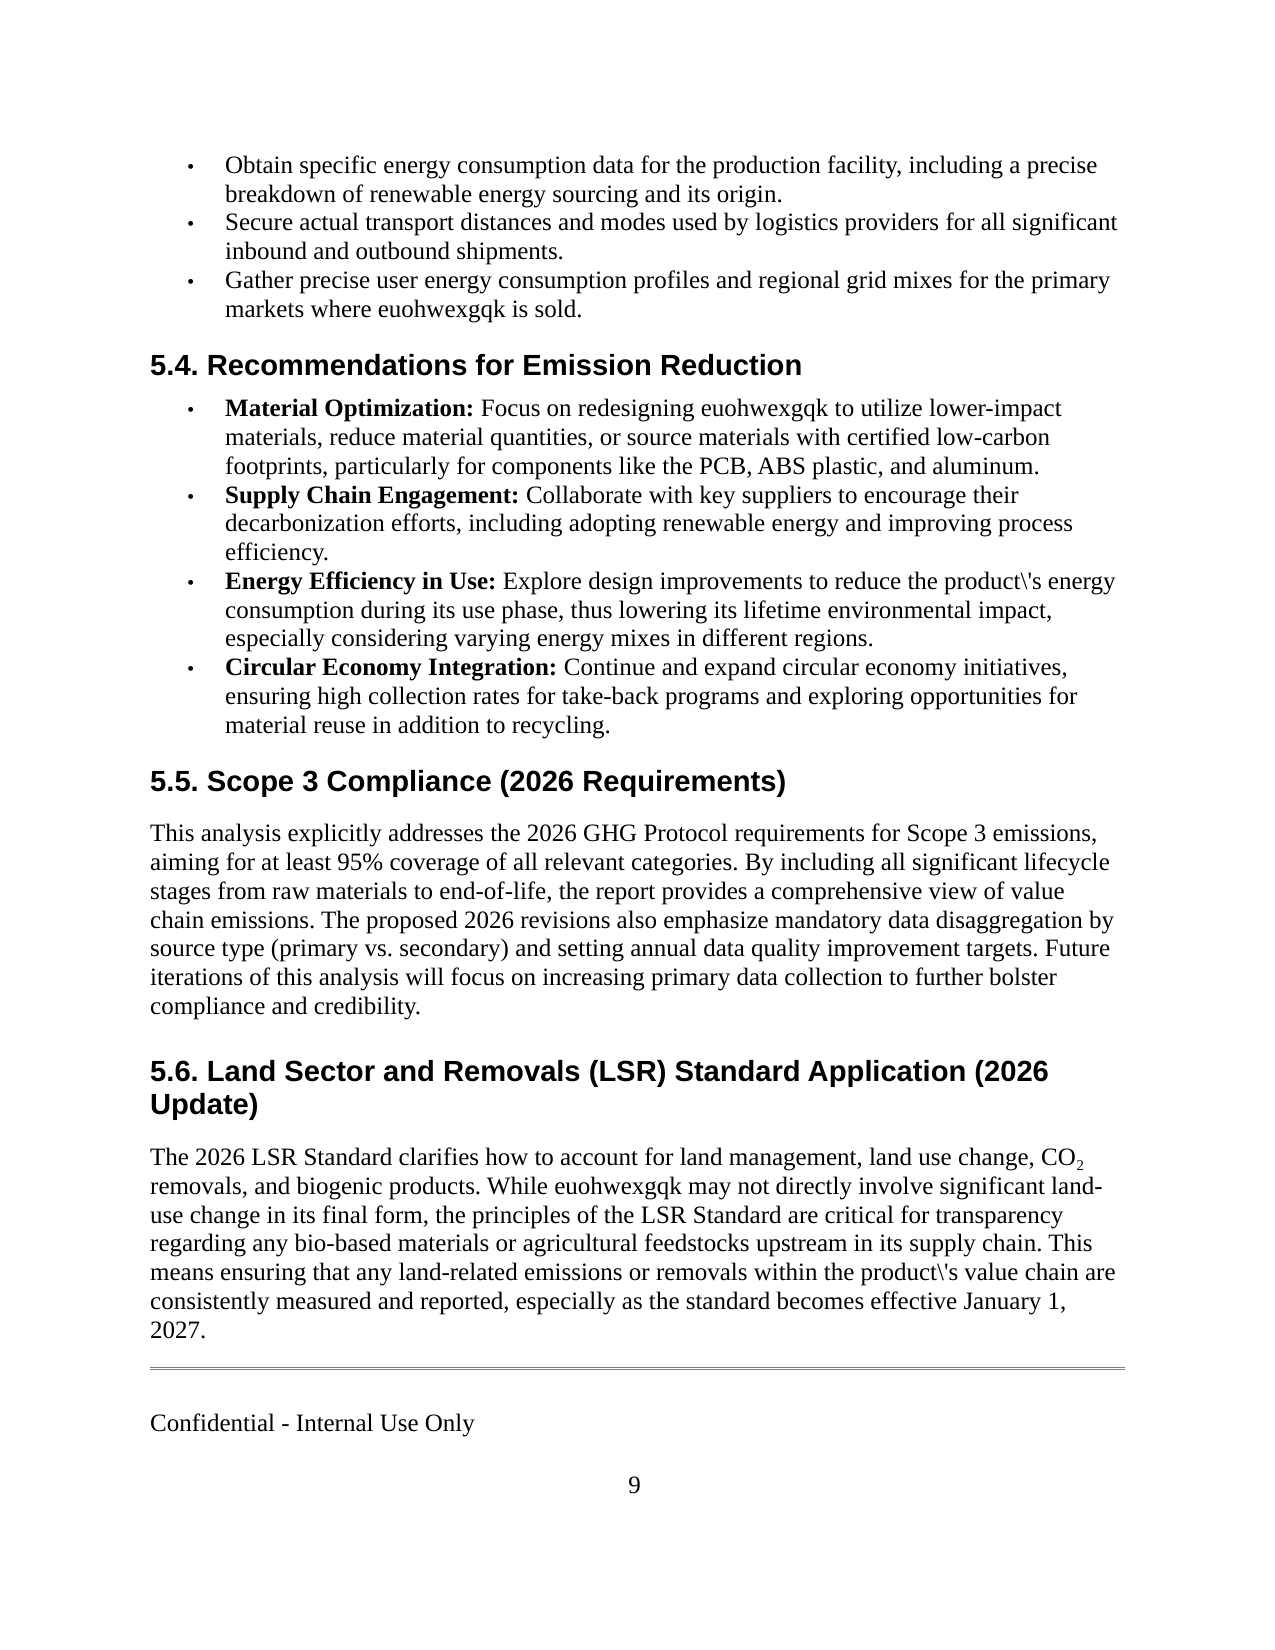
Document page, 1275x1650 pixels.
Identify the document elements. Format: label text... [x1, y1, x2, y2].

list Energy Efficiency in Use: Explore design improvements to reduce the product\'s energy consumption during its use phase, thus lowering its lifetime environmental impact, especially considering varying energy mixes in different regions. [187, 566, 1125, 652]
subtitle 5.4. Recommendations for Emission Reduction [150, 347, 1125, 381]
text This analysis explicitly addresses the 2026 GHG Protocol requirements for Scope 3 emissions, aiming for at least 95% coverage of all relevant categories. By including all significant lifecycle stages from raw materials to end-of-life, the report provides a comprehensive view of value chain emissions. The proposed 2026 revisions also emphasize mandatory data disaggregation by source type (primary vs. secondary) and setting annual data quality improvement targets. Future iterations of this analysis will focus on increasing primary data collection to further bolster compliance and credibility. [150, 818, 1125, 1020]
list Gather precise user energy consumption profiles and regional grid mixes for the primary markets where euohwexgqk is sold. [187, 265, 1125, 322]
list Obtain specific energy consumption data for the production facility, including a precise breakdown of renewable energy sourcing and its origin. [187, 150, 1125, 207]
list Supply Chain Engagement: Collaborate with key suppliers to encourage their decarbonization efforts, including adopting renewable energy and improving process efficiency. [187, 480, 1125, 566]
list Material Optimization: Focus on redesigning euohwexgqk to utilize lower-impact materials, reduce material quantities, or source materials with certified low-carbon footprints, particularly for components like the PCB, ABS plastic, and aluminum. [187, 393, 1125, 480]
list Circular Economy Integration: Continue and expand circular economy initiatives, ensuring high collection rates for take-back programs and exploring opportunities for material reuse in addition to recycling. [187, 652, 1125, 738]
subtitle 5.6. Land Sector and Removals (LSR) Standard Application (2026 Update) [150, 1054, 1125, 1121]
text Confidential - Internal Use Only [150, 1408, 1125, 1436]
list Secure actual transport distances and modes used by logistics providers for all significant inbound and outbound shipments. [187, 207, 1125, 265]
text The 2026 LSR Standard clarifies how to account for land management, land use change, CO₂ removals, and biogenic products. While euohwexgqk may not directly involve significant land-use change in its final form, the principles of the LSR Standard are critical for transparency regarding any bio-based materials or agricultural feedstocks upstream in its supply chain. This means ensuring that any land-related emissions or removals within the product\'s value chain are consistently measured and reported, especially as the standard becomes effective January 1, 2027. [150, 1142, 1125, 1343]
subtitle 5.5. Scope 3 Compliance (2026 Requirements) [150, 763, 1125, 797]
